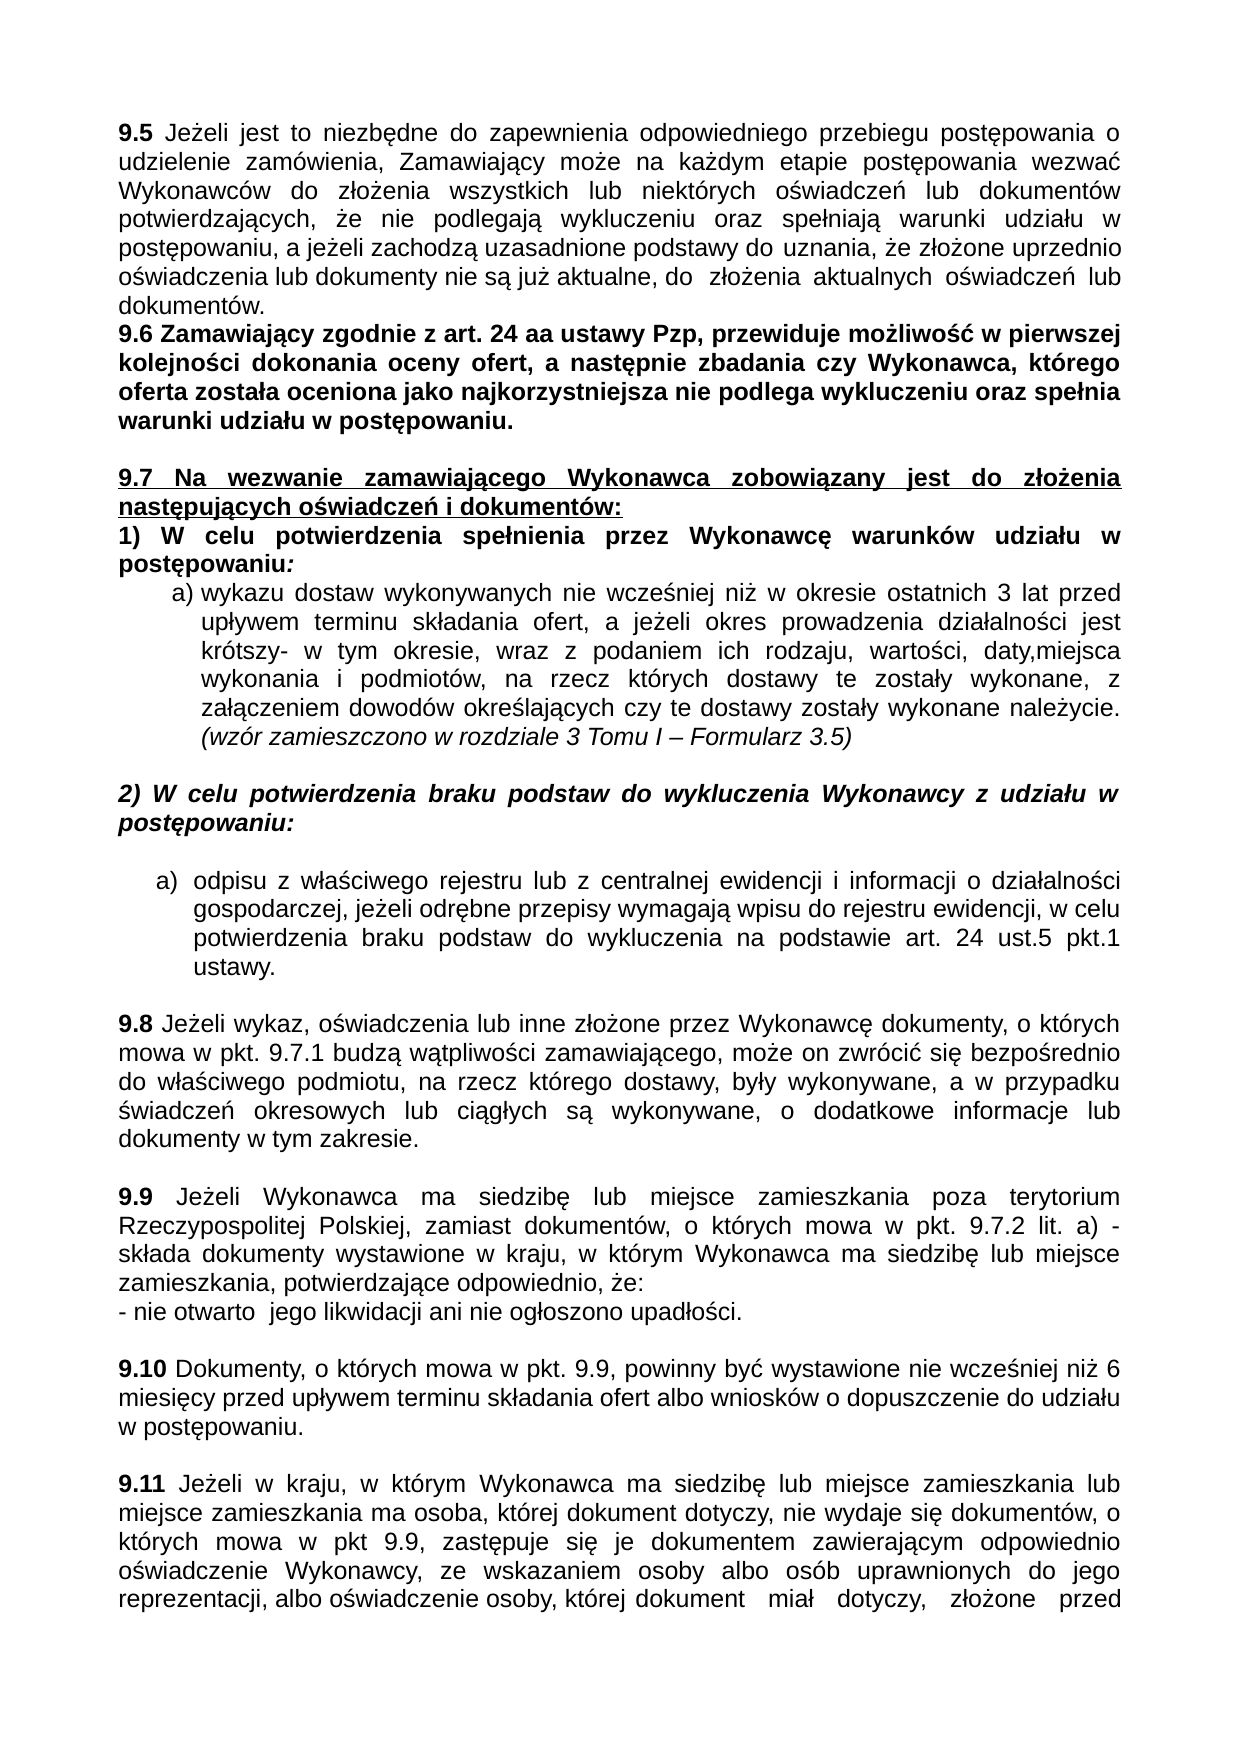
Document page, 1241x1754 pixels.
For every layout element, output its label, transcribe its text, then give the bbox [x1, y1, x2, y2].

text - nie otwarto jego likwidacji ani nie ogłoszono upadłości. [118, 1297, 1122, 1326]
text 9.11 Jeżeli w kraju, w którym Wykonawca ma siedzibę lub miejsce zamieszkania lub miejsce zamieszkania ma osoba, której dokument dotyczy, nie wydaje się dokumentów, o których mowa w pkt 9.9, zastępuje się je dokumentem zawierającym odpowiednio oświadczenie Wykonawcy, ze wskazaniem osoby albo osób uprawnionych do jego reprezentacji, albo oświadczenie osoby, której dokument miał dotyczy, złożone przed [118, 1469, 1122, 1613]
text 9.6 Zamawiający zgodnie z art. 24 aa ustawy Pzp, przewiduje możliwość w pierwszej kolejności dokonania oceny ofert, a następnie zbadania czy Wykonawca, którego oferta została oceniona jako najkorzystniejsza nie podlega wykluczeniu oraz spełnia warunki udziału w postępowaniu. [118, 319, 1122, 434]
text 9.7 Na wezwanie zamawiającego Wykonawca zobowiązany jest do złożenia [118, 463, 1122, 488]
text 1) W celu potwierdzenia spełnienia przez Wykonawcę warunków udziału w postępowaniu: [118, 521, 1122, 578]
list wykazu dostaw wykonywanych nie wcześniej niż w okresie ostatnich 3 lat przed upływem terminu składania ofert, a jeżeli okres prowadzenia działalności jest krótszy- w tym okresie, wraz z podaniem ich rodzaju, wartości, daty,miejsca wykonania i podmiotów, na rzecz których dostawy te zostały wykonane, z załączeniem dowodów określających czy te dostawy zostały wykonane należycie. (wzór zamieszczono w rozdziale 3 Tomu I – Formularz 3.5) [171, 578, 1122, 751]
list odpisu z właściwego rejestru lub z centralnej ewidencji i informacji o działalności gospodarczej, jeżeli odrębne przepisy wymagają wpisu do rejestru ewidencji, w celu potwierdzenia braku podstaw do wykluczenia na podstawie art. 24 ust.5 pkt.1 ustawy. [156, 866, 1122, 981]
text następujących oświadczeń i dokumentów: [118, 489, 1122, 521]
text 9.9 Jeżeli Wykonawca ma siedzibę lub miejsce zamieszkania poza terytorium Rzeczypospolitej Polskiej, zamiast dokumentów, o których mowa w pkt. 9.7.2 lit. a) - składa dokumenty wystawione w kraju, w którym Wykonawca ma siedzibę lub miejsce zamieszkania, potwierdzające odpowiednio, że: [118, 1182, 1122, 1297]
text 9.5 Jeżeli jest to niezbędne do zapewnienia odpowiedniego przebiegu postępowania o udzielenie zamówienia, Zamawiający może na każdym etapie postępowania wezwać Wykonawców do złożenia wszystkich lub niektórych oświadczeń lub dokumentów potwierdzających, że nie podlegają wykluczeniu oraz spełniają warunki udziału w postępowaniu, a jeżeli zachodzą uzasadnione podstawy do uznania, że złożone uprzednio oświadczenia lub dokumenty nie są już aktualne, do złożenia aktualnych oświadczeń lub dokumentów. [118, 118, 1122, 319]
text 2) W celu potwierdzenia braku podstaw do wykluczenia Wykonawcy z udziału w postępowaniu: [118, 779, 1122, 837]
text 9.10 Dokumenty, o których mowa w pkt. 9.9, powinny być wystawione nie wcześniej niż 6 miesięcy przed upływem terminu składania ofert albo wniosków o dopuszczenie do udziału w postępowaniu. [118, 1354, 1122, 1441]
text 9.8 Jeżeli wykaz, oświadczenia lub inne złożone przez Wykonawcę dokumenty, o których mowa w pkt. 9.7.1 budzą wątpliwości zamawiającego, może on zwrócić się bezpośrednio do właściwego podmiotu, na rzecz którego dostawy, były wykonywane, a w przypadku świadczeń okresowych lub ciągłych są wykonywane, o dodatkowe informacje lub dokumenty w tym zakresie. [118, 1009, 1122, 1153]
